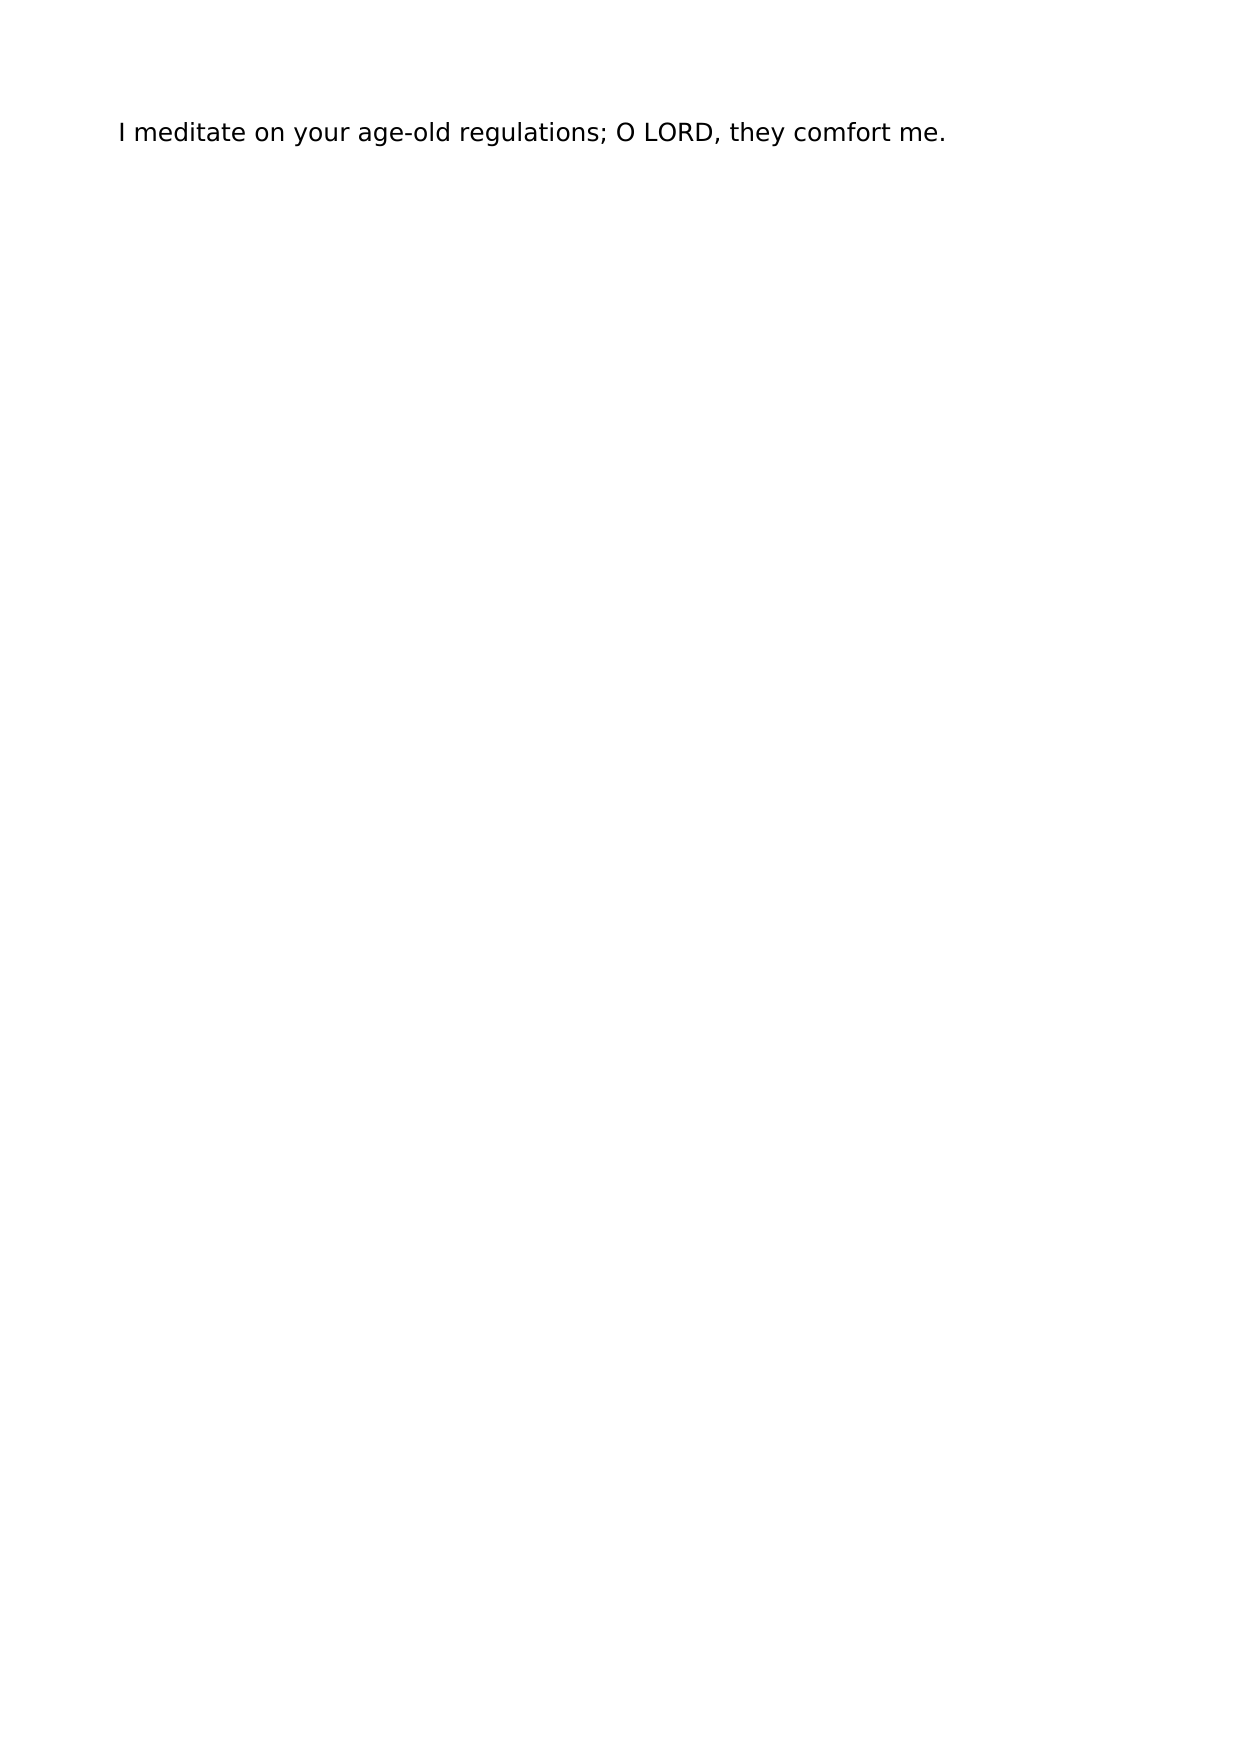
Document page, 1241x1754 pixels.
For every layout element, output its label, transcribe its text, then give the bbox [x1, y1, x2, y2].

text I meditate on your age-old regulations; O LORD, they comfort me. [118, 118, 1122, 147]
